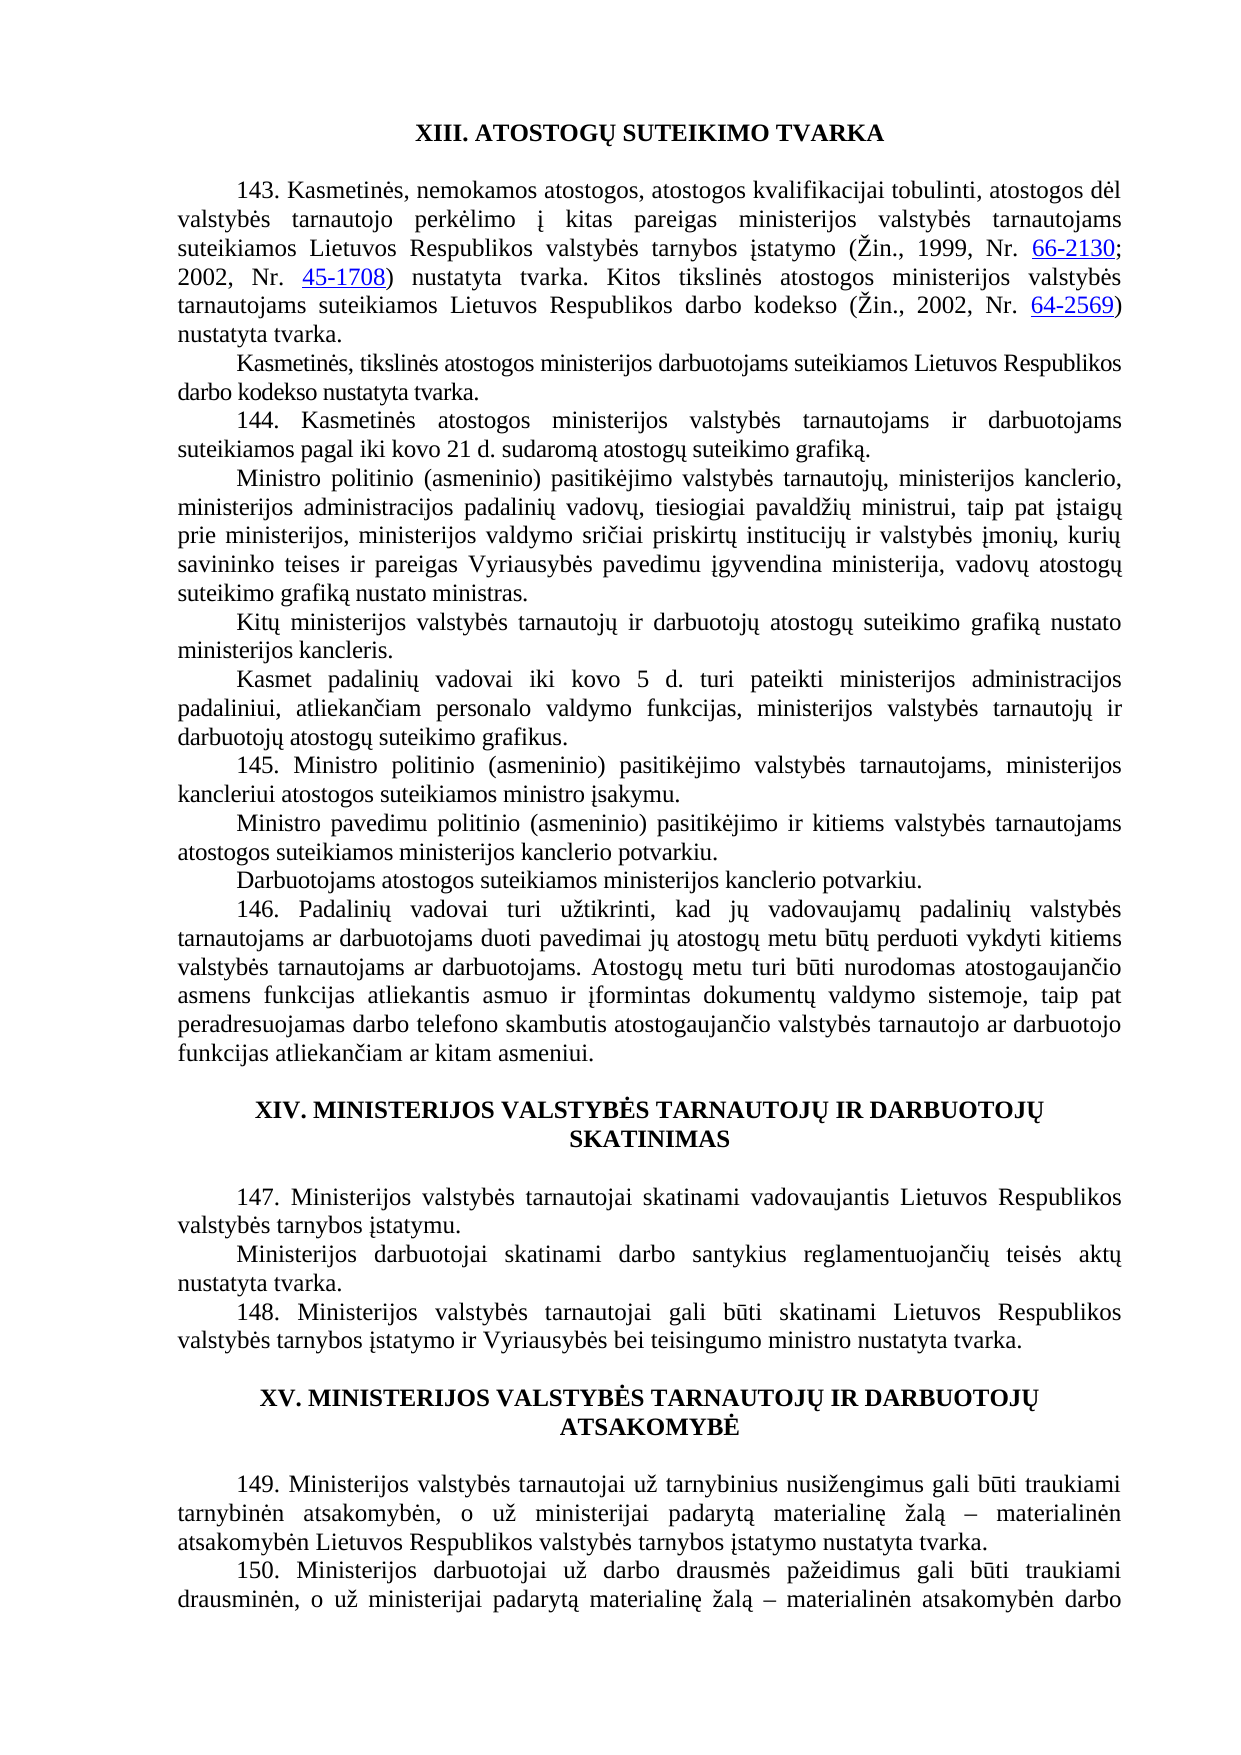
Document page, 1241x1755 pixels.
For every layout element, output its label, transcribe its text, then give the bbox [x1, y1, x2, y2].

text 148. Ministerijos valstybės tarnautojai gali būti skatinami Lietuvos Respublikos valstybės tarnybos įstatymo ir Vyriausybės bei teisingumo ministro nustatyta tvarka. [177, 1297, 1122, 1354]
text Kasmetinės, tikslinės atostogos ministerijos darbuotojams suteikiamos Lietuvos Respublikos darbo kodekso nustatyta tvarka. [177, 348, 1122, 406]
text 144. Kasmetinės atostogos ministerijos valstybės tarnautojams ir darbuotojams suteikiamos pagal iki kovo 21 d. sudaromą atostogų suteikimo grafiką. [177, 406, 1122, 463]
text Darbuotojams atostogos suteikiamos ministerijos kanclerio potvarkiu. [177, 866, 1122, 894]
text 150. Ministerijos darbuotojai už darbo drausmės pažeidimus gali būti traukiami drausminėn, o už ministerijai padarytą materialinę žalą – materialinėn atsakomybėn darbo [177, 1556, 1122, 1613]
text Ministro politinio (asmeninio) pasitikėjimo valstybės tarnautojų, ministerijos kanclerio, ministerijos administracijos padalinių vadovų, tiesiogiai pavaldžių ministrui, taip pat įstaigų prie ministerijos, ministerijos valdymo sričiai priskirtų institucijų ir valstybės įmonių, kurių savininko teises ir pareigas Vyriausybės pavedimu įgyvendina ministerija, vadovų atostogų suteikimo grafiką nustato ministras. [177, 463, 1122, 607]
text Ministro pavedimu politinio (asmeninio) pasitikėjimo ir kitiems valstybės tarnautojams atostogos suteikiamos ministerijos kanclerio potvarkiu. [177, 808, 1122, 866]
text Ministerijos darbuotojai skatinami darbo santykius reglamentuojančių teisės aktų nustatyta tvarka. [177, 1239, 1122, 1297]
text XV. MINISTERIJOS VALSTYBĖS TARNAUTOJŲ IR DARBUOTOJŲ ATSAKOMYBĖ [177, 1383, 1122, 1441]
text 146. Padalinių vadovai turi užtikrinti, kad jų vadovaujamų padalinių valstybės tarnautojams ar darbuotojams duoti pavedimai jų atostogų metu būtų perduoti vykdyti kitiems valstybės tarnautojams ar darbuotojams. Atostogų metu turi būti nurodomas atostogaujančio asmens funkcijas atliekantis asmuo ir įformintas dokumentų valdymo sistemoje, taip pat peradresuojamas darbo telefono skambutis atostogaujančio valstybės tarnautojo ar darbuotojo funkcijas atliekančiam ar kitam asmeniui. [177, 894, 1122, 1067]
text XIV. MINISTERIJOS VALSTYBĖS TARNAUTOJŲ IR DARBUOTOJŲ SKATINIMAS [177, 1096, 1122, 1153]
text 147. Ministerijos valstybės tarnautojai skatinami vadovaujantis Lietuvos Respublikos valstybės tarnybos įstatymu. [177, 1182, 1122, 1239]
text 149. Ministerijos valstybės tarnautojai už tarnybinius nusižengimus gali būti traukiami tarnybinėn atsakomybėn, o už ministerijai padarytą materialinę žalą – materialinėn atsakomybėn Lietuvos Respublikos valstybės tarnybos įstatymo nustatyta tvarka. [177, 1469, 1122, 1556]
text XIII. ATOSTOGŲ SUTEIKIMO TVARKA [177, 118, 1122, 147]
text Kasmet padalinių vadovai iki kovo 5 d. turi pateikti ministerijos administracijos padaliniui, atliekančiam personalo valdymo funkcijas, ministerijos valstybės tarnautojų ir darbuotojų atostogų suteikimo grafikus. [177, 664, 1122, 751]
text 143. Kasmetinės, nemokamos atostogos, atostogos kvalifikacijai tobulinti, atostogos dėl valstybės tarnautojo perkėlimo į kitas pareigas ministerijos valstybės tarnautojams suteikiamos Lietuvos Respublikos valstybės tarnybos įstatymo (Žin., 1999, Nr. 66-2130; 2002, Nr. 45-1708) nustatyta tvarka. Kitos tikslinės atostogos ministerijos valstybės tarnautojams suteikiamos Lietuvos Respublikos darbo kodekso (Žin., 2002, Nr. 64-2569) nustatyta tvarka. [177, 176, 1122, 348]
text Kitų ministerijos valstybės tarnautojų ir darbuotojų atostogų suteikimo grafiką nustato ministerijos kancleris. [177, 607, 1122, 664]
text 145. Ministro politinio (asmeninio) pasitikėjimo valstybės tarnautojams, ministerijos kancleriui atostogos suteikiamos ministro įsakymu. [177, 751, 1122, 808]
